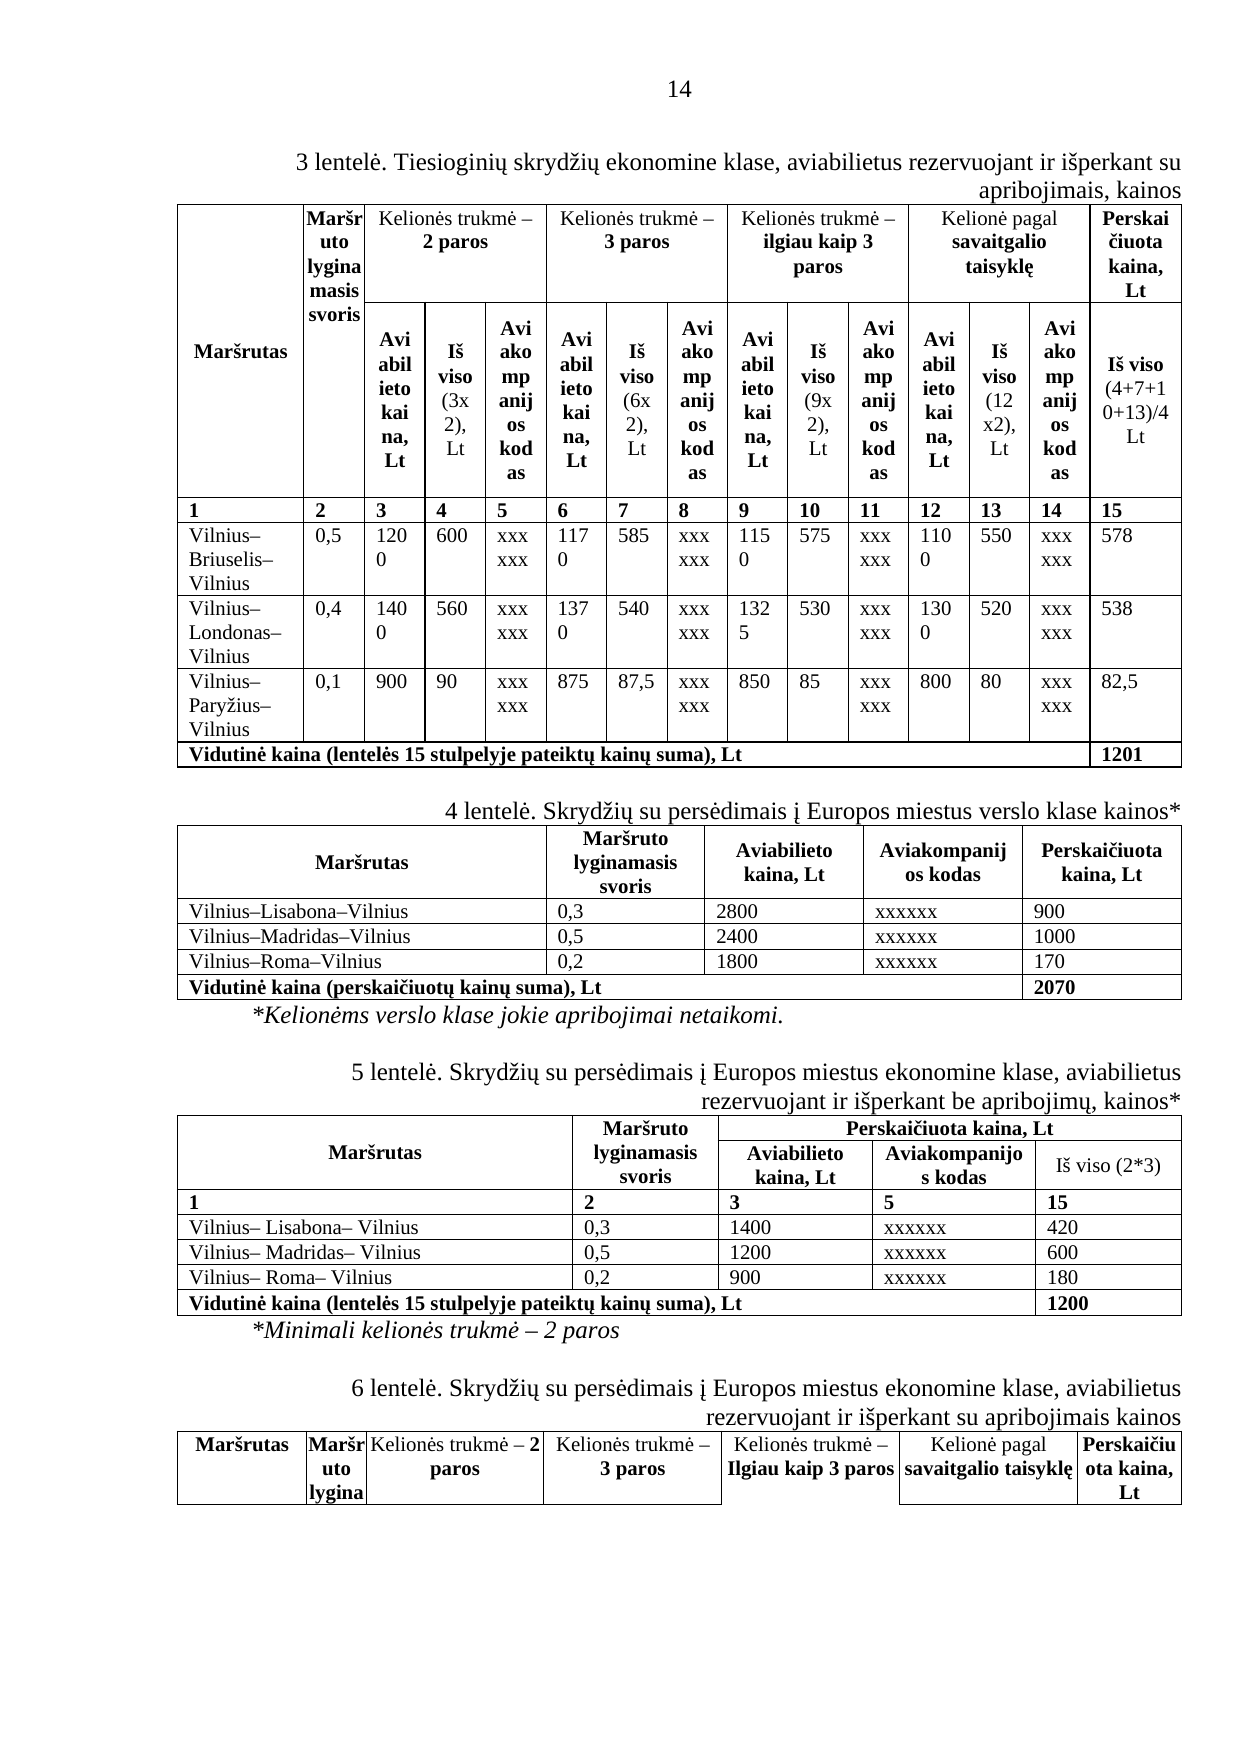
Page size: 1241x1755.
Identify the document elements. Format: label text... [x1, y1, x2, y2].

table_header Aviabilieto kaina, Lt [705, 826, 863, 898]
table_header Kelionės trukmė – 3 paros [547, 205, 727, 302]
table_cell xxxxxx [486, 523, 546, 595]
table_cell Aviakompanijos kodas [668, 303, 727, 497]
table_cell 8 [668, 498, 727, 522]
table_cell 1400 [365, 596, 424, 668]
table_cell 9 [728, 498, 787, 522]
table_cell 15 [1091, 498, 1181, 522]
table_cell xxxxxx [849, 596, 908, 668]
table_cell Iš viso (9x2), Lt [788, 303, 848, 497]
table_cell xxxxxx [1030, 596, 1089, 668]
table_cell xxxxxx [864, 950, 1022, 973]
table_cell 1 [178, 1190, 572, 1214]
table_header Maršrutas [178, 826, 546, 898]
table_cell 82,5 [1091, 669, 1181, 741]
table_cell 180 [1036, 1265, 1181, 1289]
table_cell 1000 [1023, 924, 1181, 948]
table_cell Vilnius–Paryžius–Vilnius [178, 669, 303, 741]
table_cell 1200 [1036, 1290, 1181, 1314]
table_cell 7 [607, 498, 667, 522]
table_cell 4 [426, 498, 485, 522]
table_cell 13 [970, 498, 1029, 522]
text *Minimali kelionės trukmė – 2 paros [177, 1316, 1181, 1344]
table_cell 538 [1091, 596, 1181, 668]
text 3 lentelė. Tiesioginių skrydžių ekonomine klase, aviabilietus rezervuojant ir išperkant su apribojimais, kainos [177, 147, 1181, 204]
table_cell 0,5 [304, 523, 364, 595]
table_cell xxxxxx [864, 899, 1022, 923]
table_cell 170 [1023, 950, 1181, 973]
table_header Maršrutas [178, 205, 303, 497]
table_header Maršruto lyginamasis svoris [573, 1116, 718, 1189]
table_cell Iš viso (4+7+10+13)/4 Lt [1091, 303, 1181, 497]
table_cell 11 [849, 498, 908, 522]
table_cell Vilnius– Madridas– Vilnius [178, 1240, 572, 1264]
text 5 lentelė. Skrydžių su persėdimais į Europos miestus ekonomine klase, aviabilietus rezervuojant ir išperkant be apribojimų, kainos* [177, 1057, 1181, 1115]
table_cell 530 [788, 596, 848, 668]
table_cell 575 [788, 523, 848, 595]
table_cell 550 [970, 523, 1029, 595]
table_cell 1800 [705, 950, 863, 973]
table_cell 85 [788, 669, 848, 741]
table_cell xxxxxx [849, 669, 908, 741]
table_cell xxxxxx [849, 523, 908, 595]
table_cell 1150 [728, 523, 787, 595]
table_cell Iš viso (2*3) [1036, 1141, 1181, 1189]
table_cell Vilnius–Briuselis–Vilnius [178, 523, 303, 595]
table_cell 0,3 [547, 899, 704, 923]
table_cell Aviabilieto kaina, Lt [547, 303, 606, 497]
table_cell Vilnius–Londonas–Vilnius [178, 596, 303, 668]
table_header Maršruto lyginamasis svoris [547, 826, 704, 898]
table_header Kelionės trukmė – Ilgiau kaip 3 paros [722, 1432, 899, 1504]
table_cell 900 [1023, 899, 1181, 923]
table_cell Iš viso (3x2), Lt [426, 303, 485, 497]
table_cell Vidutinė kaina (lentelės 15 stulpelyje pateiktų kainų suma), Lt [178, 743, 1089, 766]
table_cell xxxxxx [1030, 523, 1089, 595]
table_cell 875 [547, 669, 606, 741]
table_cell Iš viso (6x2), Lt [607, 303, 667, 497]
table_cell Aviakompanijos kodas [486, 303, 546, 497]
table_cell 1325 [728, 596, 787, 668]
table_cell Aviabilieto kaina, Lt [909, 303, 969, 497]
table_header Kelionės trukmė – 2 paros [365, 205, 546, 302]
table_cell 87,5 [607, 669, 667, 741]
table_cell 560 [426, 596, 485, 668]
table_cell xxxxxx [668, 596, 727, 668]
table_cell Aviakompanijos kodas [873, 1141, 1035, 1189]
table_cell Vilnius–Madridas–Vilnius [178, 924, 546, 948]
table_cell 6 [547, 498, 606, 522]
table_cell 1400 [719, 1215, 872, 1239]
table_cell 0,5 [547, 924, 704, 948]
table_header Kelionė pagal savaitgalio taisyklę [900, 1432, 1077, 1504]
table_cell 90 [426, 669, 485, 741]
table_cell 900 [365, 669, 424, 741]
table_cell Aviabilieto kaina, Lt [365, 303, 424, 497]
table_cell Aviabilieto kaina, Lt [728, 303, 787, 497]
table_cell xxxxxx [486, 669, 546, 741]
table_header Perskaičiuota kaina, Lt [1091, 205, 1181, 302]
table_cell 1170 [547, 523, 606, 595]
table_header Perskaičiuota kaina, Lt [1078, 1432, 1181, 1504]
table_cell Aviakompanijos kodas [1030, 303, 1089, 497]
table_cell 1 [178, 498, 303, 522]
table_header Maršrutas [178, 1116, 572, 1189]
table_header Perskaičiuota kaina, Lt [1023, 826, 1181, 898]
table_cell 2800 [705, 899, 863, 923]
table_cell Vilnius– Roma– Vilnius [178, 1265, 572, 1289]
table_cell 900 [719, 1265, 872, 1289]
table_cell xxxxxx [873, 1265, 1035, 1289]
table_cell Vidutinė kaina (perskaičiuotų kainų suma), Lt [178, 975, 1022, 999]
table_header Kelionės trukmė – 2 paros [367, 1432, 543, 1504]
table_cell 520 [970, 596, 1029, 668]
table_cell xxxxxx [668, 523, 727, 595]
table_cell xxxxxx [486, 596, 546, 668]
table_cell 850 [728, 669, 787, 741]
table_cell 1370 [547, 596, 606, 668]
table_cell 14 [1030, 498, 1089, 522]
table_cell xxxxxx [668, 669, 727, 741]
table_cell 0,5 [573, 1240, 718, 1264]
table_cell 2070 [1023, 975, 1181, 999]
table_cell 5 [873, 1190, 1035, 1214]
text *Kelionėms verslo klase jokie apribojimai netaikomi. [177, 1000, 1181, 1028]
table_cell 1300 [909, 596, 969, 668]
table_cell Vilnius–Roma–Vilnius [178, 950, 546, 973]
table_header Maršruto lygina [307, 1432, 366, 1504]
table_header Maršruto lyginamasis svoris [304, 205, 364, 497]
table_cell 1100 [909, 523, 969, 595]
table_cell 585 [607, 523, 667, 595]
table_cell 1201 [1091, 743, 1181, 766]
text 4 lentelė. Skrydžių su persėdimais į Europos miestus verslo klase kainos* [177, 796, 1181, 825]
table_cell 0,3 [573, 1215, 718, 1239]
table_cell 600 [426, 523, 485, 595]
table_cell 3 [719, 1190, 872, 1214]
table_cell 0,2 [573, 1265, 718, 1289]
table_cell 10 [788, 498, 848, 522]
table_cell 600 [1036, 1240, 1181, 1264]
table_header Kelionės trukmė – 3 paros [544, 1432, 721, 1504]
table_cell xxxxxx [1030, 669, 1089, 741]
table_cell Vilnius–Lisabona–Vilnius [178, 899, 546, 923]
text 6 lentelė. Skrydžių su persėdimais į Europos miestus ekonomine klase, aviabilietus rezervuojant ir išperkant su apribojimais kainos [177, 1373, 1181, 1431]
table_cell 578 [1091, 523, 1181, 595]
table_cell 2 [573, 1190, 718, 1214]
table_cell 15 [1036, 1190, 1181, 1214]
table_cell 1200 [365, 523, 424, 595]
table_header Kelionės trukmė – ilgiau kaip 3 paros [728, 205, 908, 302]
table_cell 0,4 [304, 596, 364, 668]
table_cell Aviakompanijos kodas [849, 303, 908, 497]
table_cell 800 [909, 669, 969, 741]
table_cell 80 [970, 669, 1029, 741]
table_cell 1200 [719, 1240, 872, 1264]
table_header Kelionė pagal savaitgalio taisyklę [909, 205, 1089, 302]
table_cell Iš viso (12x2), Lt [970, 303, 1029, 497]
table_cell 5 [486, 498, 546, 522]
table_cell Vidutinė kaina (lentelės 15 stulpelyje pateiktų kainų suma), Lt [178, 1290, 1035, 1314]
table_cell 3 [365, 498, 424, 522]
table_cell xxxxxx [873, 1215, 1035, 1239]
table_cell Vilnius– Lisabona– Vilnius [178, 1215, 572, 1239]
table_header Maršrutas [178, 1432, 306, 1504]
table_cell 420 [1036, 1215, 1181, 1239]
table_header Aviakompanijos kodas [864, 826, 1022, 898]
table_cell 0,2 [547, 950, 704, 973]
table_cell Aviabilieto kaina, Lt [719, 1141, 872, 1189]
table_cell 0,1 [304, 669, 364, 741]
table_cell xxxxxx [873, 1240, 1035, 1264]
table_cell 2 [304, 498, 364, 522]
table_cell 2400 [705, 924, 863, 948]
table_cell xxxxxx [864, 924, 1022, 948]
table_cell 12 [909, 498, 969, 522]
table_cell 540 [607, 596, 667, 668]
table_header Perskaičiuota kaina, Lt [719, 1116, 1181, 1140]
